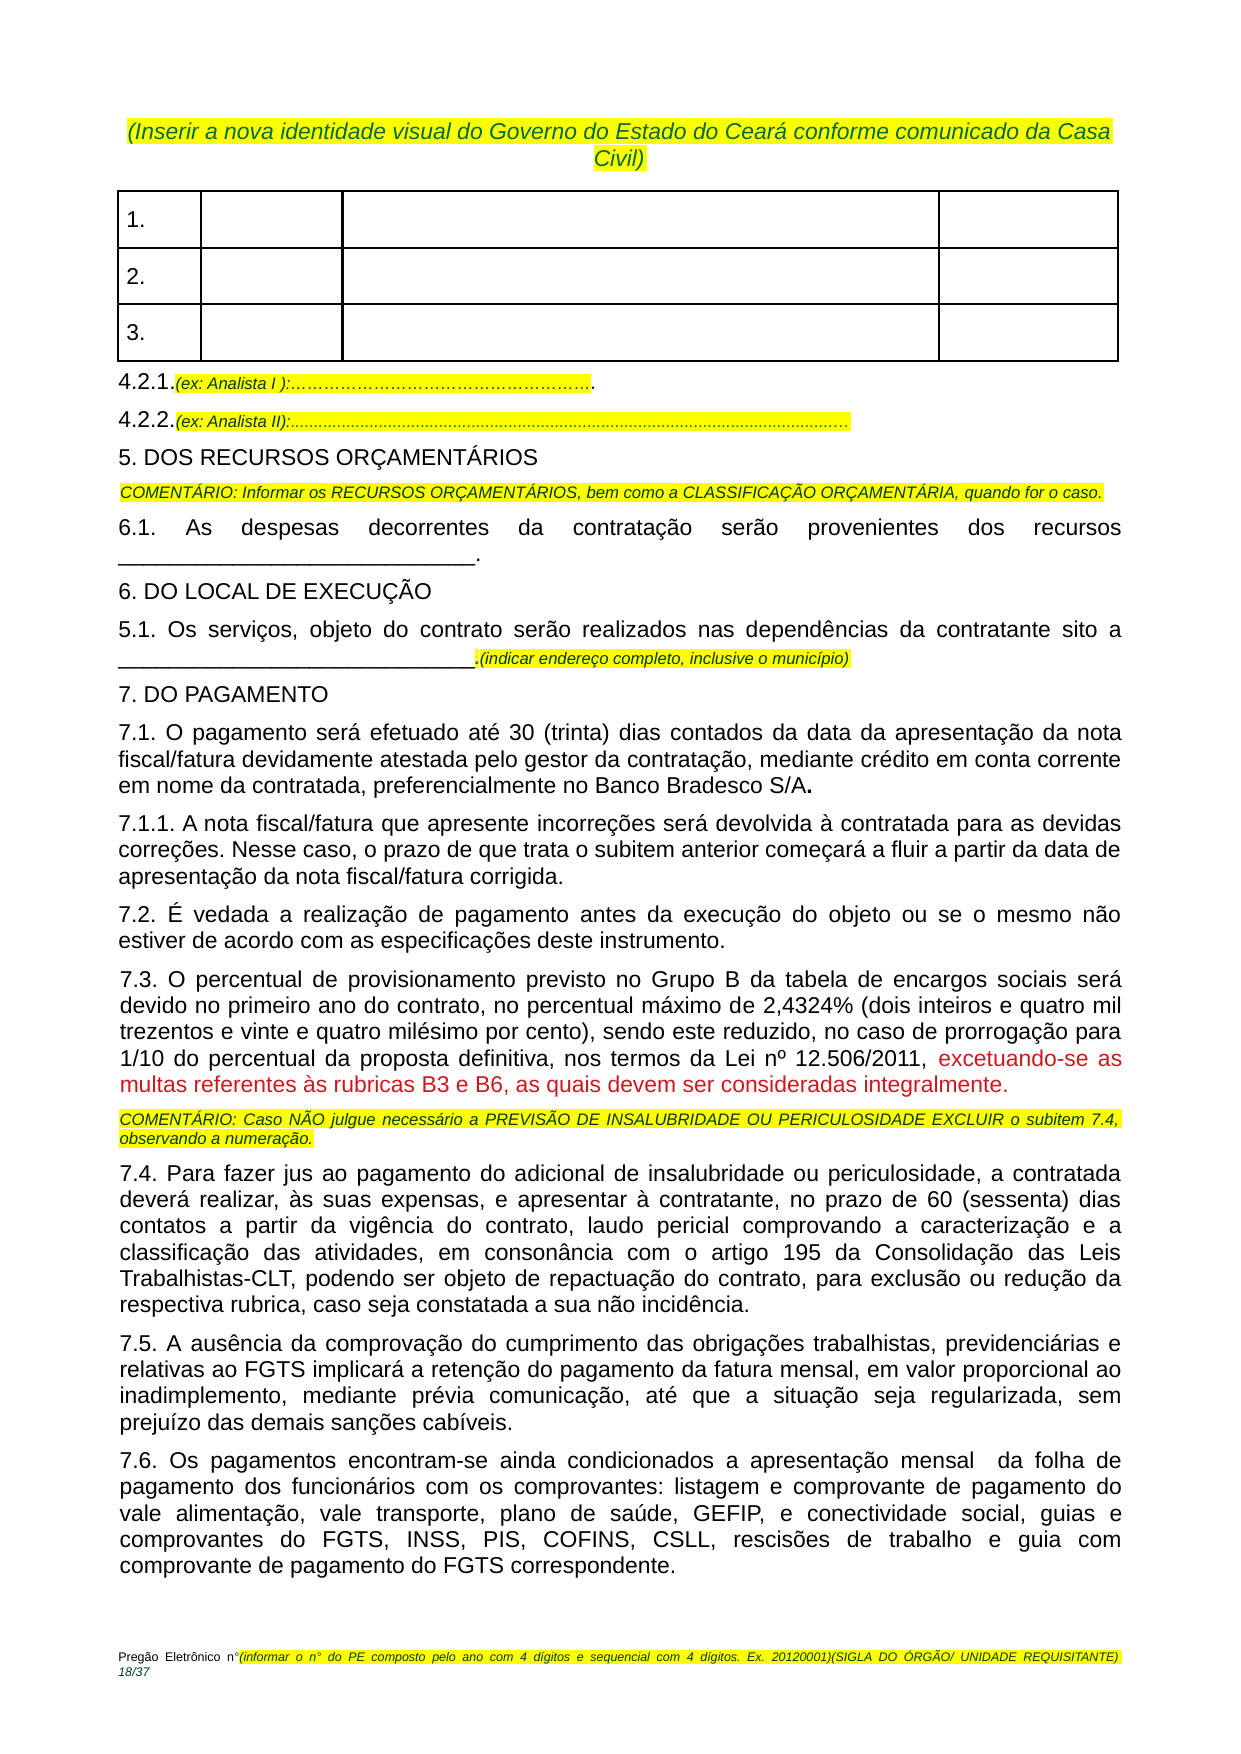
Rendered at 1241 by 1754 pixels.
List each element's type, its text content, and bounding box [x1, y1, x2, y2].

table_cell [344, 192, 938, 247]
table_cell 3. [119, 305, 200, 360]
text 7.3. O percentual de provisionamento previsto no Grupo B da tabela de encargos sociais será devido no primeiro ano do contrato, no percentual máximo de 2,4324% (dois inteiros e quatro mil trezentos e vinte e quatro milésimo por cento), sendo este reduzido, no caso de prorrogação para 1/10 do percentual da proposta definitiva, nos termos da Lei nº 12.506/2011, excetuando-se as multas referentes às rubricas B3 e B6, as quais devem ser consideradas integralmente. [119, 966, 1122, 1097]
text COMENTÁRIO: Caso NÃO julgue necessário a PREVISÃO DE INSALUBRIDADE OU PERICULOSIDADE EXCLUIR o subitem 7.4, observando a numeração. [119, 1109, 1122, 1148]
table_cell [344, 305, 938, 360]
table_cell 2. [119, 249, 200, 303]
text 5.1. Os serviços, objeto do contrato serão realizados nas dependências da contratante sito a ____________________________.(indicar endereço completo, inclusive o município) [118, 616, 1122, 669]
text 6. DO LOCAL DE EXECUÇÃO [118, 578, 1122, 604]
table_cell [202, 305, 341, 360]
table_cell [940, 305, 1117, 360]
text 7.1. O pagamento será efetuado até 30 (trinta) dias contados da data da apresentação da nota fiscal/fatura devidamente atestada pelo gestor da contratação, mediante crédito em conta corrente em nome da contratada, preferencialmente no Banco Bradesco S/A. [118, 719, 1122, 798]
text 4.2.1.(ex: Analista I ):………………………………………………. [118, 368, 1122, 394]
table_cell 1. [119, 192, 200, 247]
text 7.4. Para fazer jus ao pagamento do adicional de insalubridade ou periculosidade, a contratada deverá realizar, às suas expensas, e apresentar à contratante, no prazo de 60 (sessenta) dias contatos a partir da vigência do contrato, laudo pericial comprovando a caracterização e a classificação das atividades, em consonância com o artigo 195 da Consolidação das Leis Trabalhistas-CLT, podendo ser objeto de repactuação do contrato, para exclusão ou redução da respectiva rubrica, caso seja constatada a sua não incidência. [119, 1159, 1122, 1318]
text COMENTÁRIO: Informar os RECURSOS ORÇAMENTÁRIOS, bem como a CLASSIFICAÇÃO ORÇAMENTÁRIA, quando for o caso. [120, 482, 1122, 502]
text 7.5. A ausência da comprovação do cumprimento das obrigações trabalhistas, previdenciárias e relativas ao FGTS implicará a retenção do pagamento da fatura mensal, em valor proporcional ao inadimplemento, mediante prévia comunicação, até que a situação seja regularizada, sem prejuízo das demais sanções cabíveis. [119, 1329, 1122, 1435]
text 7.6. Os pagamentos encontram-se ainda condicionados a apresentação mensal da folha de pagamento dos funcionários com os comprovantes: listagem e comprovante de pagamento do vale alimentação, vale transporte, plano de saúde, GEFIP, e conectividade social, guias e comprovantes do FGTS, INSS, PIS, COFINS, CSLL, rescisões de trabalho e guia com comprovante de pagamento do FGTS correspondente. [119, 1447, 1122, 1578]
text 7.1.1. A nota fiscal/fatura que apresente incorreções será devolvida à contratada para as devidas correções. Nesse caso, o prazo de que trata o subitem anterior começará a fluir a partir da data de apresentação da nota fiscal/fatura corrigida. [118, 810, 1122, 889]
text 4.2.2.(ex: Analista II):.....................................................................................................................… [118, 406, 1122, 432]
text 5. DOS RECURSOS ORÇAMENTÁRIOS [118, 444, 1122, 471]
table_cell [202, 249, 341, 303]
table_cell [940, 192, 1117, 247]
text 7. DO PAGAMENTO [118, 681, 1122, 707]
table_cell [202, 192, 341, 247]
text 6.1. As despesas decorrentes da contratação serão provenientes dos recursos ____________________________. [118, 513, 1122, 566]
table_cell [940, 249, 1117, 303]
text 7.2. É vedada a realização de pagamento antes da execução do objeto ou se o mesmo não estiver de acordo com as especificações deste instrumento. [118, 901, 1122, 954]
table_cell [344, 249, 938, 303]
